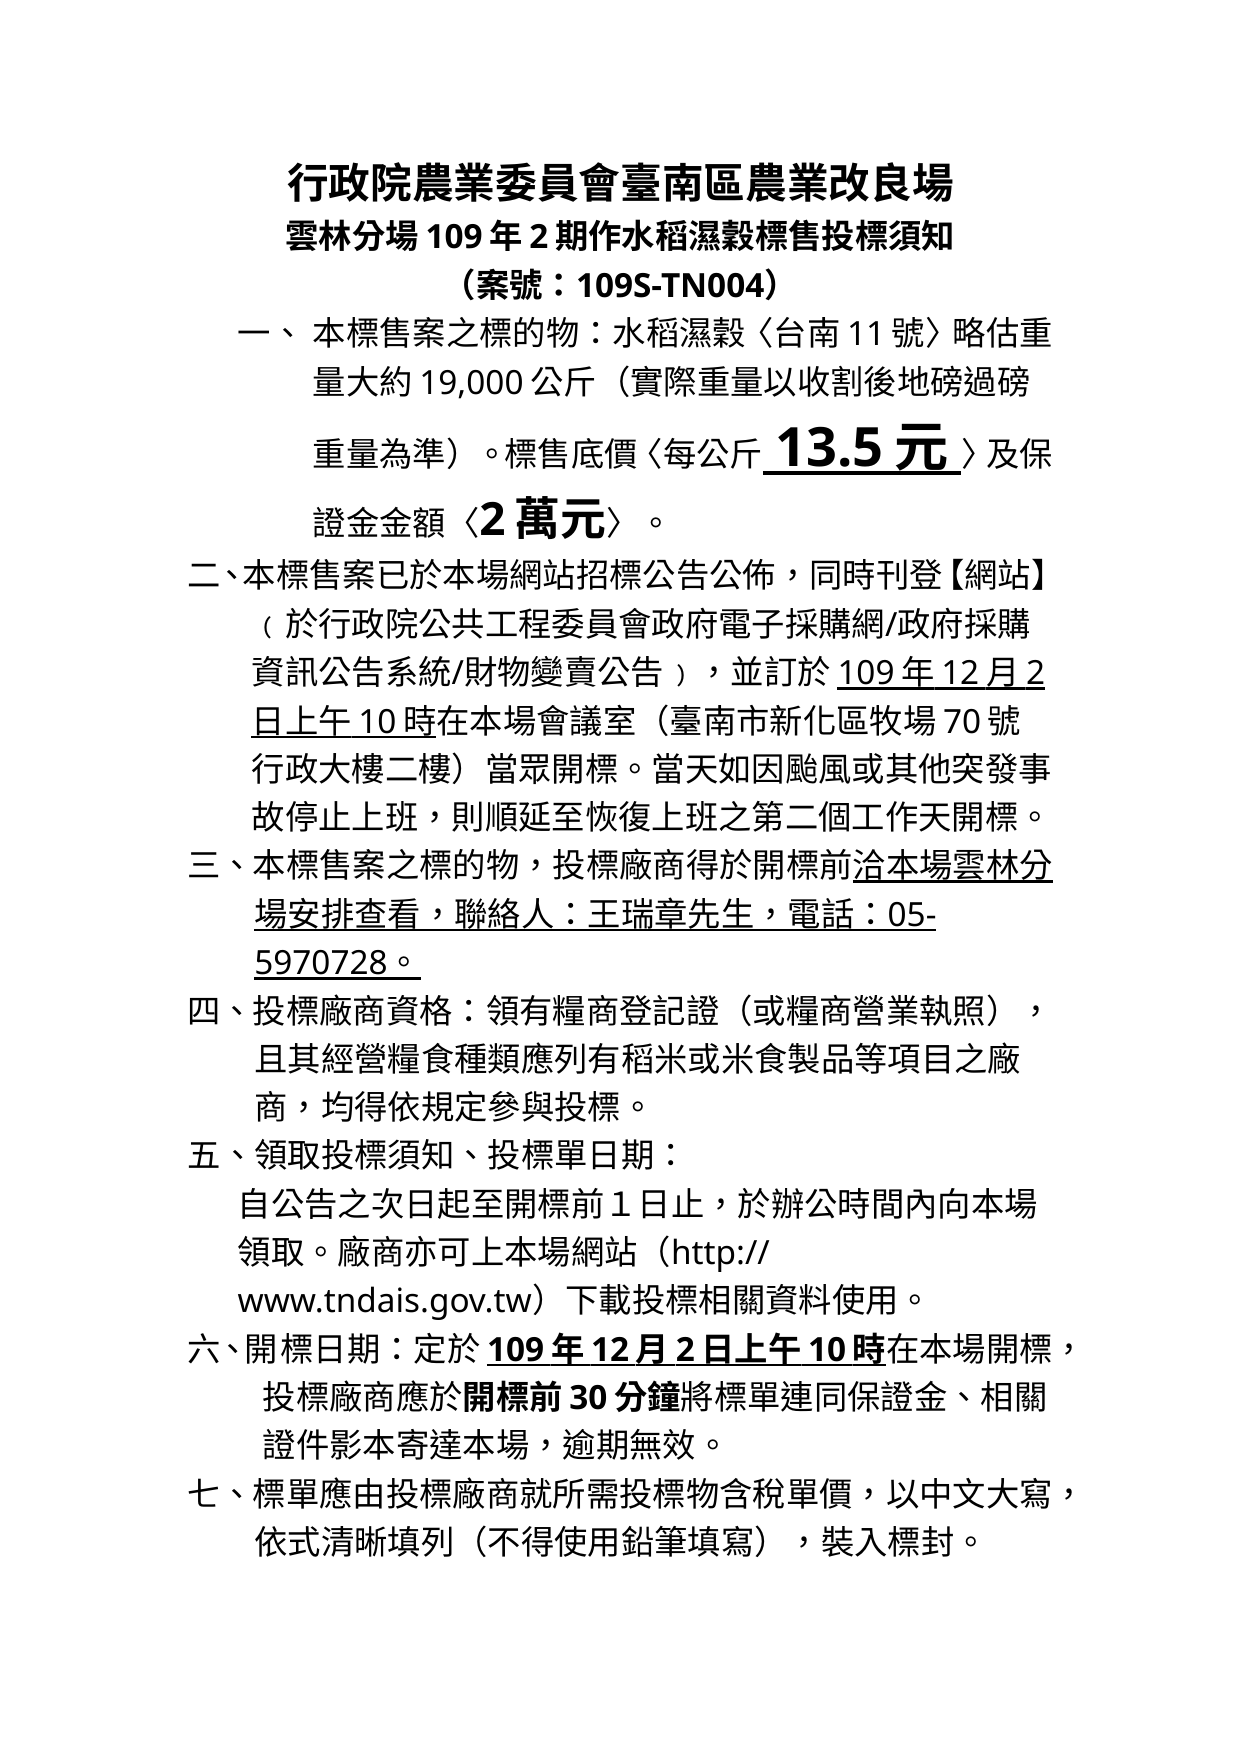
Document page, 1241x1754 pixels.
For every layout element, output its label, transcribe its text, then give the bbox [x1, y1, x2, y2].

text 四、投標廠商資格：領有糧商登記證（或糧商營業執照），且其經營糧食種類應列有稻米或米食製品等項目之廠商，均得依規定參與投標。 [187, 984, 1053, 1129]
text 自公告之次日起至開標前１日止，於辦公時間內向本場領取。廠商亦可上本場網站（http://www.tndais.gov.tw）下載投標相關資料使用。 [237, 1177, 1053, 1322]
text 六、開標日期：定於109年12月2日上午10時在本場開標，投標廠商應於開標前30分鐘將標單連同保證金、相關證件影本寄達本場，逾期無效。 [187, 1322, 1053, 1467]
text （案號：109S-TN004） [187, 259, 1053, 307]
text 七、標單應由投標廠商就所需投標物含稅單價，以中文大寫，依式清晰填列（不得使用鉛筆填寫），裝入標封。 [187, 1467, 1053, 1564]
text 五、領取投標須知、投標單日期： [187, 1129, 1053, 1177]
text 行政院農業委員會臺南區農業改良場 [187, 150, 1053, 210]
text 雲林分場109年2期作水稻濕穀標售投標須知 [187, 210, 1053, 259]
text 三、本標售案之標的物，投標廠商得於開標前洽本場雲林分場安排查看，聯絡人：王瑞章先生，電話：05-5970728。 [187, 839, 1053, 984]
text 二、本標售案已於本場網站招標公告公佈，同時刊登【網站】﹙於行政院公共工程委員會政府電子採購網/政府採購資訊公告系統/財物變賣公告﹚，並訂於109年12月2日上午10時在本場會議室（臺南市新化區牧場70號行政大樓二樓）當眾開標。當天如因颱風或其他突發事故停止上班，則順延至恢復上班之第二個工作天開標。 [187, 549, 1053, 839]
list 本標售案之標的物：水稻濕穀〈台南11號〉略估重量大約19,000公斤（實際重量以收割後地磅過磅重量為準）。標售底價〈每公斤 13.5元 〉及保證金金額〈2萬元〉。 [237, 307, 1053, 549]
